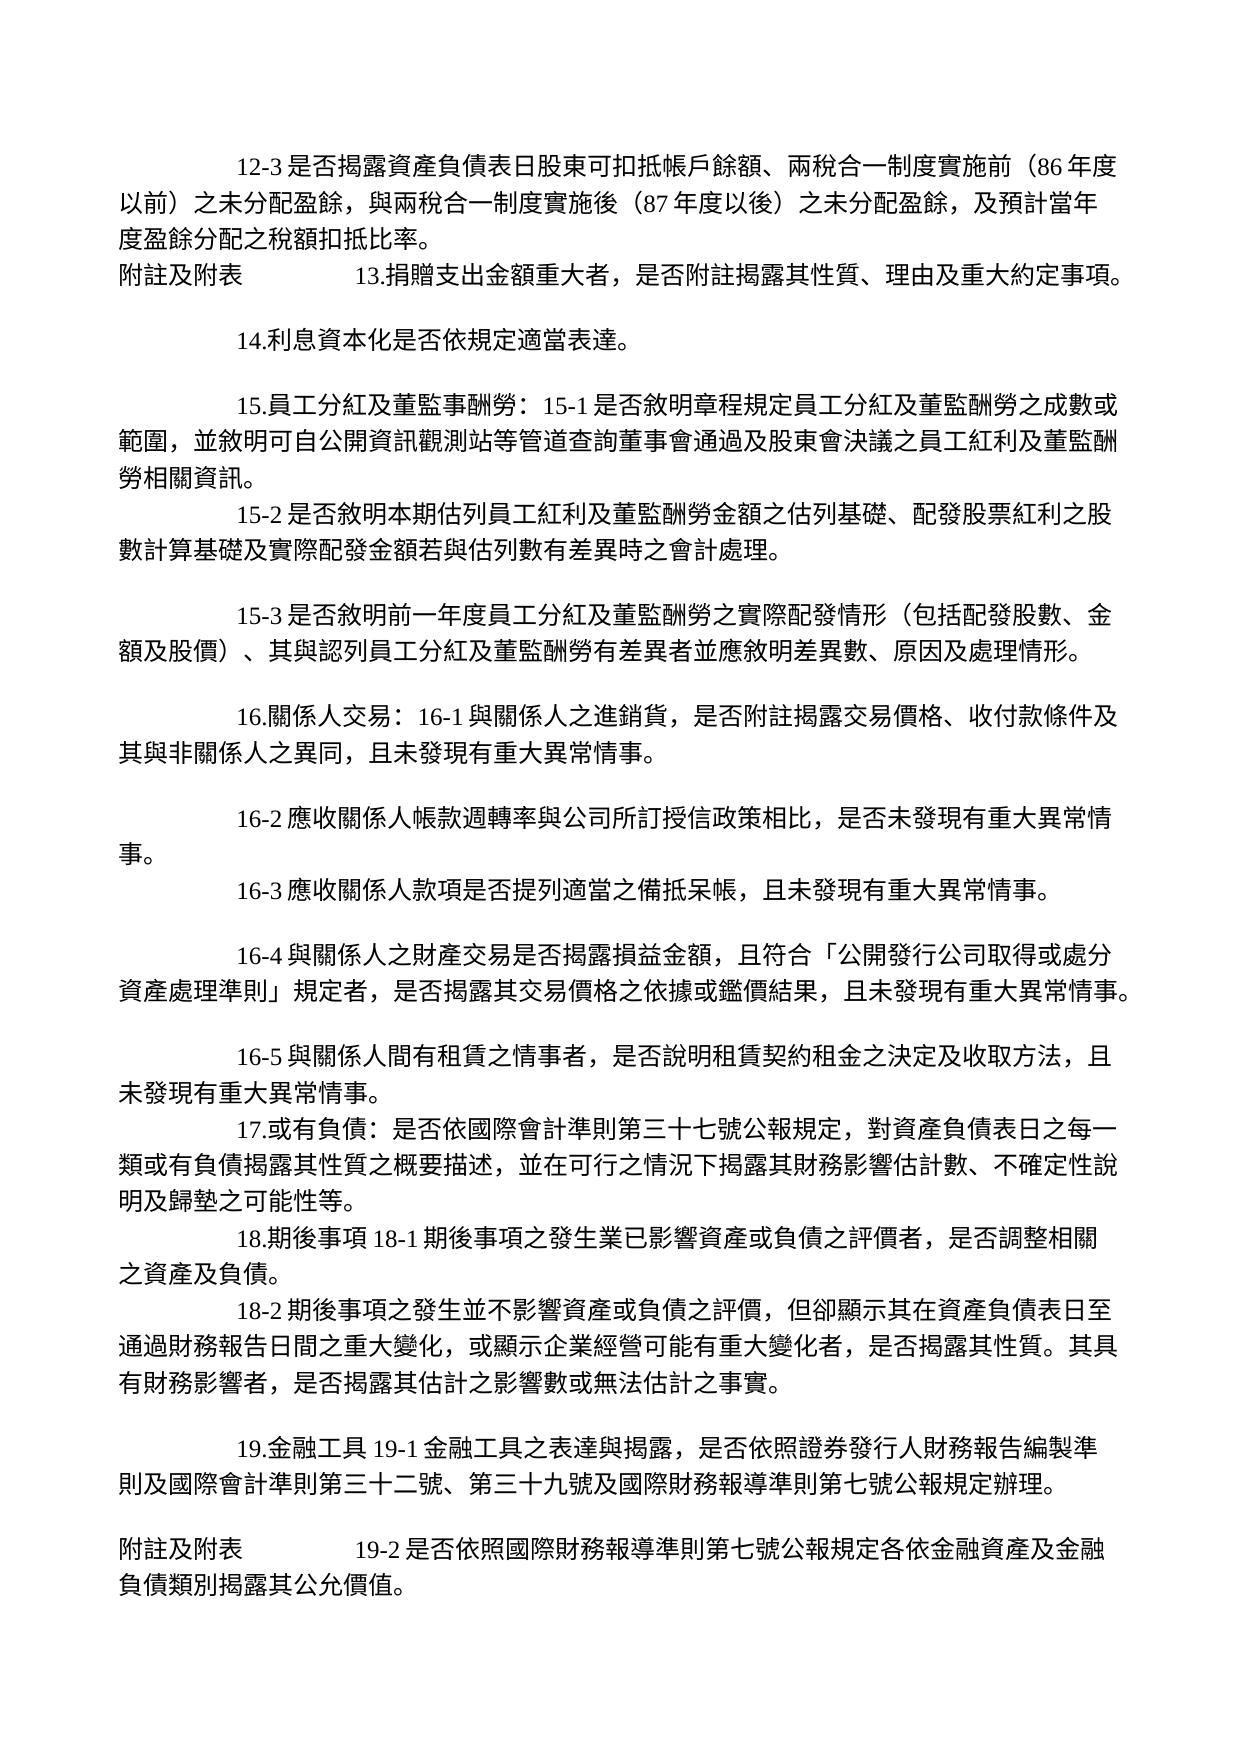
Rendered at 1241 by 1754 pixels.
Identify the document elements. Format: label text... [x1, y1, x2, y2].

text 股份有限公司 年度第 季財務報告公告申報檢查表 103年9月修正 ＊填表及複核應注意事項如下： 一、本表由公司填具，並應經二位簽證會計師逐項複核並表示意見。 二、公司應據實填報，會計師並應確實複核，不得有錯誤、疏漏、虛偽不實或隱匿之情事。 三、本表所稱外國公司係指證券交易法第一百六十五條之一規定之外國公司。 項內 公司填報 會計師 目容 檢查內容 是(正常) 否(異常) 不適用 備註 複核意見 是否檢齊下列書件：1.財務報告一份 1-1財務報告目錄。 申 1-2會計師核閱報告書。 報書 1-3財務報表（包括四張經符合證交法第十四條第三項規定之人員簽名或蓋章之主要報表及其附註或附表，董事長為法人者，主要報表應由該法人及其代表人於董事長欄位簽名或蓋章）。 件 2.財務報告內容無虛偽或隱匿之聲明。 3.提報董事會之議事錄一份。 4.已公開完整式財務預測之公司，截至當季止綜合損益之實際數與預測數比較，其差異達百分之二十以上而未更新者，公司之說明是否併同季財務報告申報（如財務預測已經會計師核閱者應併同會計師意見）。 1.公告數字與財務報表是否相符。 公 2.是否載明核閱會計師姓名及意見為「標準式無保留核閱報告」、「修正式無保留核閱報告」、「保留式核閱報告」、「否定式核閱報告」、「拒絕式核閱報告」。 告 3.會計師無法出具標準式無保留核閱報告之理由或具體事實是否翔實刊載。 4.已公開完整式財務預測之公司，是否一併公告預計綜合損益表原編製日期、歷次修正日期及截至該期財務報告止，與財務預測年度預測數相較之年度達成率及與截至當季預測數相較之季達成率。 資產負債表 1.資產負債表之編製：1-1是否包括本期期中期間結束日、前一年度結束日及前一年度可比較期中期間結束日之資產負債表。 1-2追溯適用會計政策、追溯重編財務報表項目、重分類財務報表項目，對前一期期初之財務狀況表之資訊具重大影響時，或首次適用時，是否包括最早比較期間之期初資產負債表（即四期並列）。 2.流動與非流動之劃分：2-1 對資產與負債之流動與非流動性劃分標準是否一致且是否以一年或一個營業週期孰長為標準。 2-2 採一年以上之營業週期作為劃分標準者，是否於財務報告附註之會計政策中明確揭露其劃分依據。 3.現金及約當現金：3-1 該科目中是否未含動支受限制之存款(如：定期存款供作質或備償專戶)。 資產負債表 3-2符合約當現金定義之定期存款或投資，是否可隨時轉換成定額現金且價值變動之風險甚小。 4.金融資產之分類及衡量：4-1會計處理是否依證券發行人財務報告編製準則及國際會計準則第三十九號規定，將「透過損益按公允價值衡量之金融資產」、「備供出售金融資產」、「避險之衍生金融資產」、「以成本衡量之金融資產」、「無活絡市場之債務工具投資」及「持有至到期日金融資產」予以適當分類及衡量。 4-2原始認列時分類為「透過損益按公允價值衡量之金融資產」者，本期是否無重分類至其他類別金融資產。 4-3原始認列時未分類為「透過損益按公允價值衡量之金融資產」者，本期是否無重分類為「透過損益按公允價值衡量之金融資產」。惟下列情形除外：(1) 避險之衍生金融工具因有國際會計準則第三十九號公報第九十一段及一百零一段所列情況之一須停止適用避險會計而產生之重分類;(2)以成本衡量之金融資產未來因能夠可靠衡量其公允價值而將其轉列於「透過損益按公允價值衡量之金融資產」。 4-4透過損益按公允價值衡量之金融資產及備供出售金融資產是否按公允價值衡量。 4-5持有至到期日金融資產:（1）列為持有至到期日金融資產者，是否具有固定或可決定之付款金額及固定到期日，且企業有積極意圖及能力持有至到期日之非衍生金融資產。 （2）原始認列時列入持有至到期日之投資於本年度或前二個會計年度內，曾在到期日前出售或重分類持有至到期日之投資，其金額相對於持有至到期日投資之總數而言並非很小者，是否屬於下列情形之一者：a.於相當接近到期日或金融資產買回日(例如到期前三個月內)出售或重分類，在此情況下，市場利率之變動並不會重大影響金融資產之公允價值。 b.金融工具發行人在依合約定期償付或提前還款方式下，持有人已回收幾乎所有金融資產之原始本金後，將剩餘部分予以出售或重分類。 c.因無法控制及不重複發生且無法合理預期之單一事項而出售或重分類。 資產負債表 4-6以成本衡量之金融資產是否同時符合下列條件：(1)持有無活絡市場公開報價之權益工具投資，或與此種無活絡市場公開報價權益工具連結且須以交付該等權益工具交割之衍生工具；(2)公允價值無法可靠衡量。 5.應收帳款及票據： 5-1應收帳款及票據總額(含關係人)與最近期財務報告相比較，其變動是否未達百分之二十以上。 5-2應收帳款及票據之週轉率與公司所訂授信政策相比，是否未發現重大異常。 5-3應收帳款及票據是否提列適當之備抵呆帳，且未發現有重大異常情事。 5-4應收帳款及票據是否依有效利息法之攤銷後成本衡量。但未付息之短期應收帳款及票據若折現之影響不大，得以原始發票金額衡量。 5-5對關係人之應收帳款超過正常授信期限一定期間（例如超過三個月），是否已轉列其他應收款。 5-6應收帳款及票據業經貼現或轉讓者，是否就其風險及報酬與控制之保留程度，評估是否符合國際會計準則第三十九號除列條件，並依國際財務報導準則第七號規定揭露。 6.存貨：6-1原料、物料、在製品或製成品是否以成本與淨變現價值孰低衡量。 6-2生物資產收成之農產品，是否以收成點之公允價值減出售成本衡量並列為存貨或其他適當科目項下。 7.待出售非流動資產：7-1待出售非流動資產及待出售處分群組之衡量、表達與揭露，是否已依國際財務報導準則第五號公報規定辦理。 7-2分類為待出售之資產或處分群組於不符合國際財務報導準則第五號規定條件時，是否停止將該資產或處分群組分類為待出售。 8.其他流動資產： 該科目中是否未含有非屬流動性質之資產(如：供長期作質之資產)。 資產負債表 9.採用權益法之投資9-1評估對關聯企業之影響力時，是否將透過子公司、孫公司、曾孫公司..等直系公司所持有同一關聯企業有表決權股份一併計算。經評估對關聯企業具有重大影響力者，除公報另有規定外，是否採用權益法評價。 9-2是否依國際會計準則第二十八號規定，按其所享有關聯企業及合資權益份額，以權益法認列關聯企業及合資之損益。 9-3於認列對關聯企業之損失份額時，是否考量對關聯企業權益投資之帳面金額及其他對該關聯企業之長期權益，且所認列之損失不以對該關聯企業權益投資之帳面金額為限。 9-4對關聯企業之財務報表是否進行適當調整，以使投資者財務報表之編製對相似情況下之類似交易及事件採用一致之會計政策。 9-5對關聯企業停止採用權益法時，是否以公允價值衡量所剩餘之投資，並將下列兩者之差額計入損益:剩餘投資之公允價值及任何處分關聯企業部分權益所得之價款喪失重大影響當日之投資帳面金額。 9-6對關聯企業停止採用權益法時，是否將投資者對於其他綜合損益中所認列與該關聯企業有關之所有金額，重分類為損益。 9-7減少其關聯企業之所有權權益時（該投資仍為對關聯企業之投資），是否將投資者對於其他綜合損益中所認列與該關聯企業有關之所有金額，依比例重分類為損益。 10.不動產、廠房及設備：10-1購買預售屋利息是否未資本化。 10-2以現金增資款購買固定資產或其他不動產者，是否未將增資款部分設算利息予以資本化。 10-3不動產、廠房及設備之後續衡量應採成本模式，其會計處理應依國際會計準則第十六號公報規定辦理。 10-4不動產、廠房及設備之各項組成若屬重大，應單獨提列折舊。 10-5是否於資產負債表日評估不動產、廠房及設備有無減損跡象，並依國際會計準則第三十六號公報處理。 10-6取得之土地如以他人名義為所有權登記，其會計處理及附註揭露（包括原因及保全措施）等是否適當。 11.投資性不動產： 資產負債表 11-1投資性不動產之後續衡量採用成本模式者，是否依國際會計準則第四十號公報規定揭露公允價值。 11-2投資性不動產之後續衡量採用公允價值模式者： 11-2-1除未開發之土地無法以收益法評價，應採用土地開發分析法外，其公允價值之評價是否採收益法。 11-2-2採收益法評價時是否依下列規定辦理：現金流量應依現行租賃契約、當地租金或市場相似比較標的租金行情評估，並排除過高或過低之比較標的。收益無一定期限者，分析期間以不逾十年為原則，收益有特定期限者，則應依剩餘期間估算。折現率應採風險溢酬法。其中無風險利率不得低於中華郵政股份有限公司牌告二年期郵政定期儲金小額存款機動利率加三碼。 11-2-3持有投資性不動產單筆金額達實收資本額百分之二十或新臺幣三億元以上者，是否依下列規定之一辦理：（發行人若屬股票無面額或每股面額非屬新臺幣十元者，前述「實收資本額百分之二十」則以「資產負債表歸屬於母公司業主之權益百分之十」計算之。）取得專業估價師出具之估價報告。自行估價並請會計師就合理性出具複核意見。 請填寫採用之選項 11-2-4持有投資性不動產單筆金額達總資產百分之十以上者，是否依下列規定之一辦理：取具二家以上專業估價師出具之估價報告。取具聯合估價師事務所二位估價師出具之估價報告。取具一位專業估價師出具之估價報告，並請會計師就合理性出具複核意見。 請填寫採用之選項 11-2-5是否於資產負債表日依下列規定檢討評估公允價值之有效性：採委外估價者，應請估價師檢視原估價報告，或請會計師就原委外估價報告之有效性出具複核意見。採自行估價並請會計師就合理性出具複核意見者，應請會計師就原自行估價報告之有效性出具複核意見。未達應委外估價或請會計師複核之標準，並採自行估價者，得自行評估原估價報告之有效性，或請會計師就原自行估價報告之有效性出具複核意見。 請填寫採用之選項 11-2-6持有投資性不動產單筆金額達實收資本額百分之二十或新臺幣三億元以上，或達總資產百分之十以上者，是否至少每年取具專業估價師估價報告及會計師合理性複核意見。（發行人若屬股票無面額或每股面額非屬新臺幣十元者，前述實收資本額百分之二十則以資產負債表歸屬於母公司業主之權益百分之十計算之。） 資產負債表 11-2-7是否依國際會計準則第四十號公報規定辦理揭露，並於附註揭露下列資訊：勘估標的之現行租賃契約重要條款、當地租金行情及市場相似比較標的評估租金行情。投資性不動產目前狀態、過去收益之數額及變動狀態、目前合理淨收益推估之依據及理由。未來各期現金流入與現金流出之變動狀態如何決定及決定之依據。收益資本化率或折現率之調整及決定之依據及理由。收益價值推估過程、引用計算參數及估價結果之適當及合理性說明。採土地開發分析法之理由、土地開發分析計畫重點、總體經濟情形之預估、估計銷售總金額、利潤率及資本利息綜合利率。前揭資訊與前期如有重大差異時，應說明理由及其對公允價值之影響。採委外估價者，應揭露委外估價之估價事務所、估價師姓名及估價日期。經會計師出具合理性複核意見者，應揭露複核會計師及所屬事務所之名稱、複核結論及複核報告日等資訊。分別揭露委外估價與自行估價之公允價值評價結果。經會計師就合理性出具複核意見者，應予註明。 11-2-8公允價值採委外估價者，是否由具備我國不動產估價師資格且符合下列條件之估價師進行估價：具備四年以上之不動產估價實務經驗，如具備不動產估價相當科系畢業領有畢業證書者，須具備三年以上之不動產估價實務經驗。未曾因不動產估價業務上有關詐欺、背信、侵占、偽造文書等犯罪行為，經法院判決有期徒刑以上之罪者。最近三年無票信債信不良紀錄及最近五年無遭受不動產估價師懲戒委員會懲戒之紀錄。不得為發行人之關係人或有實質關係人之情形。 11-2-9委外鑑價之估價師，是否遵循不動產估價師法、不動產估價技術規則等相關規定，並參考財團法人中華民國會計研究發展基金會（以下簡稱會計基金會）發布之相關評價準則公報辦理估價。 11-2-10公允價值採自行估價者，是否參考會計基金會發布之相關評價準則公報，並依下列規定辦理：建立估價之作業流程並納入內部控制制度，包括估價人員之專業資格與條件、取得及分析資訊、評估價值、估價報告之製作及相關文件之保存。估價報告之內容應列示所依據資訊及結論之理由，並由權責人員簽章，其內容至少應包括勘估標的之基本資料、估價基準日、標的物區域內不動產交易之比較實例、估價之假設及限制條件、估價方法及估價執行流程、估價結論及估價報告日等。 11-2-11就發行人委外估價或自行估價報告之合理性出具複核意見者，是否為具備會計師法規定執業資格之會計師，且符合下列條件：具備四年以上辦理發行人財務報告查核簽證之經驗，或具備四年以上辦理財務報告查核簽證之經驗並參加評價相關訓練達九十小時以上且取得及格證書。未曾因辦理發行人財務報告查核簽證或出具不動產估價合理性複核意見業務上有關詐欺、背信、侵占、偽造文書等犯罪行為，經法院判決有期徒刑以上之罪。最近三年無票信債信不良紀錄及最近五年無遭受會計師懲戒委員會懲戒之紀錄。不得為發行人、出具估價報告之估價師或於發行人自行估價報告簽章之權責人員之關係人或有實質關係人之情形，或為發行人財務報告之簽證會計師。 資產負債表 11-2-12發行人委託會計師就發行人委外估價或自行估價報告之合理性出具複核意見者，是否依下列規定辦理：未接受委任提出公允價值結論。複核報告內容至少應包括委任人、複核會計師及所屬事務所之名稱及地址、複核之目的及用途、複核案件之重大假設及限制、所執行複核工作之範圍、複核程序所採用之主要資訊、複核結論、複核報告日等，並聲明複核意見真實且正確、具備專業性與獨立性及遵循主管法令規定等事項。 11-3取得之土地如以他人名義為所有權登記，其會計處理及附註揭露（包括原因及保全措施）等是否適當。 12.無形資產之後續衡量是否採成本模式，並依國際會計準則第三十八號公報規定辦理。 13.生物資產：13-1生物資產除公允價值無法可靠衡量之情況外，是否以公允價值減出售成本衡量。 13-2如原始認列時無法取得其市場之價格或價值，且決定公允價值之替代估計顯不可靠之情況下，生物資產是否以成本減所有累計折舊及所有累計減損損失衡量。 13-3生物資產收成之農產品，是否未列入生物資產項下。 14.預付款項：14-1預付款項是否具有契約關係；其付款對象、金額及對方履行義務之程度，與契約內容是否相符。 14-2預付款項應轉作費用或其他適當科目者，是否已轉列及其金額是否相符。 15.遞延所得稅資產：15-1遞延所得稅資產是否一律分類為非流動。 15-2遞延所得稅資產及遞延所得稅負債互抵者，是否同時符合下列條件：企業有法定執行權將本期所得稅資產及本期所得稅負債互抵。遞延所得稅資產及負債係由屬同一課稅主管機關對同一納稅主體課徵，或對不同納稅企業個體徵收，但各主體意圖在重大金額之遞延所得稅負債或資產預期清償或回收之每一未來期間，將本期所得稅負債及資產以淨額基礎清償，或同時實現資產及清償負債。 16.其他非流動資產：16-1長期應收款是否以有效利息法按攤銷後成本衡量。 16-2催收款項金額重大，其會計處理及附註揭露（包括估列備抵壞帳情形）等是否適當。 資產負債表 16-3金融資產如供債務作質者，是否依所擔保債務之流動性分別列為流動及非流動資產。作為存出保證金者，是否依其流動性列為流動資產及非流動資產。 16-4探勘及評估資產之後續衡量是否採成本模式，並依國際財務報導準則第六號公報規定辦理。 17.備供出售金融資產、以成本衡量之金融資產、無活絡市場之債務工具投資、持有至到期日金融資產、應收票據、應收帳款、其他應收款、採用權益法之投資、不動產、廠房及設備、採成本模式衡量之投資性不動產、無形資產、探勘及評估資產等項目，是否於資產負債表日評估有無減損跡象，並依國際會計準則第三十九號及第三十六號規定辦理。 18.透過損益按公允價值衡量之金融資產、避險之衍生金融資產、備供出售金融資產、無活絡市場之債務工具投資、持有至到期日金融資產、應收票據、應收帳款、其他應收款、待出售非流動資產、投資性不動產、生物資產等項目有關公允價值之衡量及揭露，是否依國際財務報導準則第十三號規定辦理。 19.應付款項：金額重大之應付銀行、關係人票據及款項是否於資產負債表中單獨列示。 20.是否依證券發行人財務報告編製準則第十條第三項第三款至第五款規定，將「透過損益按公允價值衡量之金融負債」、「避險之衍生金融負債」及「以成本衡量之金融負債」予以適當分類及衡量。 21.指定為透過損益按公允價值衡量之金融負債，其公允價值變動金額屬信用風險所產生者，除避免會計配比不當之情形或屬放款承諾及財務保證合約須認列於損益外，是否認列於其他綜合損益。 22.與待出售非流動資產直接相關之負債之認列、衡量及揭露，是否已依國際財務報導準則第五號公報規定辦理。 23.非流動負債： 23-1企業於財務報導日(或前)已違反長期借款合約條款，且授信單位有權據此隨時要求企業償還借款，是否已列為流動負債。 23-2前項仍列為非流動負債者，是否同時符合下列條件：(1)於資產負債表日前經債權人同意提供寬限期至資產負債表日後至少十二個月。(2)於寬限期間企業可改正違約情況，債權人亦不得要求立即清償。 23-3發行符合國際會計準則第三十二號公報規定具金融負債性質之特別股，是否列為「特別股負債」，並區分流動及非流動，相關股息是否列為本期費用。 24.負債準備：24-1負債準備之會計處理是否依國際會計準則第三十七號公報規定辦理。 24-2負債準備是否於附註中區分為員工福利負債準備及其他項目。 資產負債表 25.透過損益按公允價值衡量之金融負債、避險之衍生金融負債、應付票據、應付帳款、其他應付款、與待出售非流動資產直接相關之負債、應付公司債、長期借款等項目有關公允價值之衡量及揭露，是否依國際財務報導準則第十三號規定辦理。 26.權益：26-1帳列之股本是否未包含符合負債性質之特別股。 26-2增資基準日於資產負債表日後之新股，是否未列入資產負債表之股本中。 26-3增資基準日於資產負債表日前之新股，於報表提出前尚未申請變更登記者，是否未列入資產負債表之股本中。 26-4子公司持有母公司股票者，母公司是否將子公司持有之母公司股票視同庫藏股票處理。 26-5非控制權益 26-5-1企業併購中，被併購者之非控制權益組成部分，是否依國際財務報導準則第三號規定衡量。 26-5-2是否依國際財務報導準則第十二號規定揭露具重大性之非控制權益之子公司及該非控制權益等資訊。 26-6確定福利計畫之再衡量數認列於其他權益者，後續期間是否未重分類至損益或轉入保留盈餘。 綜合損益表 1.是否包括本期期中期間、本期年初至本期期中期間結束日、前一年度可比較期中期間及前一年度年初至可比較期中期間結束日之綜合損益表。 2.收入之認列：2-1收入之認列是否依國際會計準則第十八號公報規定辦理。 2-2建造合約收入之認列與衡量是否依國際會計準則第十一號公報規定辦理。 2-3建造合約不符國際會計準則第十一號公報相關規定者，是否依國際會計準則第十八號公報規定辦理。 2-4認列於損益之收入及費用是否以功能別為分類基礎。 3.與營業活動相關之收入、成本項目之表達與分類是否保持前後期間一致。 4.去料加工時，雙方若已合意為供加工後運回或代為逕行出售，委託加工者是否未於去料時作銷貨收入，加工者對於來料是否未作進貨。 5.財務成本：是否包括各類負債之利息、公允價值避險工具與調整被避險項目之損益、現金流量避險工具公允價值變動自權益分類至損益等項目，扣除符合資本化部分。 綜合損益表 6.採用權益法時，關聯企業相互間交易（包括順流、逆流及側流交易）之未實現損益是否已消除。 7.公司投保人壽保險之「現金解約價值」，是否於支付保費時將同時享有之現金解約價值增加部分認列為資產並減少保險費用，而無於保險期間屆滿或中途解約，始將全數收到之款項，列為其他收入。 8.所得稅之會計處理是否依國際會計準則第三十四號公報規定辦理。 9.停業單位損益之表達與揭露是否已依國際財務報導準則第五號公報規定辦理。 10.其他綜合損益：10-1其他綜合損益項下是否分別列示後續可能重分類至損益之項目及不重分類至損益之項目。 10-2後續可能重分類至損益之項目： 10-2-1國外營運機構之經營結果及財務狀況換算為表達貨幣產生之兌換差額，是否認列於其他綜合損益。 10-2-2 備供出售金融資產未實現評價損益是否認列於其他綜合損益。 10-2-3 列報於其他綜合損益項下之避險工具利益及損失，是否確屬有效避險。 10-3後續不重分類至損益之項目： 10-3-1列報於其他綜合損益項下之確定福利計畫再衡量數，是否一致於發生期間即認列，且後續並無重分類至損益。 10-3-2重估增值是否認列於「後續不重分類至損益」之其他綜合損益項下。 10-3-3指定為透過損益按公允價值衡量之金融負債，其公允價值變動金額屬信用風險所產生者，除避免會計配比不當之情形或屬放款承諾及財務保證合約須認列於損益外，是否認列於「後續不重分類至損益」之其他綜合損益。 10-4被投資者其他綜合損益之變動造成投資者對被投資者所享之權益份額發生變動時，是否對該變動所享有之份額認列為投資者之其他綜合損益。 11.綜合損益總額是否分別列示歸屬於母公司業主之數額及非控制權益之數額，即使非控制權益因而成為虧損餘額。 12.每股盈餘之計算與表達是否依國際會計準則第三十三號規定辦理。 現流 量金表 1.是否未將不得任意動用之現金或銀行存款(例如：供質押之定期存款、現金及存放同業等)列入現金及約當現金項下。 2.利息及股利收付之現金流量是否單獨揭露，並以各期一致之方式分類為營業、投資或籌資活動。 1.是否揭露通過財務報告之日期及通過之程序。 2.是否揭露已採用或尚未採用本會認可之新發布、修訂後國際財務報導準則、國際會計準則、解釋及解釋公告之影響情形。 3.是否依國際會計準則第八號公報規定，揭露國際會計準則理事會已發布但尚未生效之國際財務報導準則之影響情形，若無法評估影響，則揭露無法評估之理由。 4.已發行或已向本會申報發行海外存託憑證之公開發行公司（不含其子公司或轉投資公司，依103.4.3金管證審字第1030010325號令說明三採用國際會計準則理事會發布生效之公報者，是否揭露下列事項： 4-1採用公報之版本。 附註及附表 4-2採用之公報其會計政策與2013年版國際財務報導準則之重大差異及影響金額。 5.是否揭露一般性項目、資產項目、負債項目、損益項目及其他項目所採用之重要會計政策。 6.是否揭露重大會計判斷、估計及假設，以及與所作假設及估計不確定性其他主要來源有關之資訊。 7.有會計變動（包含會計政策變動及會計估計事項中有關折舊性、折耗性資產耐用年限、折舊（耗）方法與無形資產攤銷期間、攤銷方法之變動，及殘值之變動）者，是否已揭露變動之事實、理由及其影響金額。 8.子公司持有母公司股份者，是否於附註中列明子公司名稱、持有股數、金額及原因。 9.若有未編入合併報表之子公司，是否於財務報表附註說明子公司名稱、持有股權比例及未合併之原因。 10.發行海外公司債、可轉換公司債、可轉換特別股、海外存託憑證及私募有價證券者，是否依規定揭露相關資訊。 11.銀行借款如有展延或逾期等情事，是否詳予說明相關資訊。 12.所得稅12-1是否揭露各年度所得稅核定情形。 12-2行政救濟產生之所得稅影響，其會計處理是否適當。 12-3是否揭露資產負債表日股東可扣抵帳戶餘額、兩稅合一制度實施前（86年度以前）之未分配盈餘，與兩稅合一制度實施後（87年度以後）之未分配盈餘，及預計當年度盈餘分配之稅額扣抵比率。 附註及附表 13.捐贈支出金額重大者，是否附註揭露其性質、理由及重大約定事項。 14.利息資本化是否依規定適當表達。 15.員工分紅及董監事酬勞：15-1是否敘明章程規定員工分紅及董監酬勞之成數或範圍，並敘明可自公開資訊觀測站等管道查詢董事會通過及股東會決議之員工紅利及董監酬勞相關資訊。 15-2是否敘明本期估列員工紅利及董監酬勞金額之估列基礎、配發股票紅利之股數計算基礎及實際配發金額若與估列數有差異時之會計處理。 15-3是否敘明前一年度員工分紅及董監酬勞之實際配發情形（包括配發股數、金額及股價）、其與認列員工分紅及董監酬勞有差異者並應敘明差異數、原因及處理情形。 16.關係人交易：16-1與關係人之進銷貨，是否附註揭露交易價格、收付款條件及其與非關係人之異同，且未發現有重大異常情事。 16-2應收關係人帳款週轉率與公司所訂授信政策相比，是否未發現有重大異常情事。 16-3應收關係人款項是否提列適當之備抵呆帳，且未發現有重大異常情事。 16-4與關係人之財產交易是否揭露損益金額，且符合「公開發行公司取得或處分資產處理準則」規定者，是否揭露其交易價格之依據或鑑價結果，且未發現有重大異常情事。 16-5與關係人間有租賃之情事者，是否說明租賃契約租金之決定及收取方法，且未發現有重大異常情事。 17.或有負債：是否依國際會計準則第三十七號公報規定，對資產負債表日之每一類或有負債揭露其性質之概要描述，並在可行之情況下揭露其財務影響估計數、不確定性說明及歸墊之可能性等。 18.期後事項18-1期後事項之發生業已影響資產或負債之評價者，是否調整相關之資產及負債。 18-2期後事項之發生並不影響資產或負債之評價，但卻顯示其在資產負債表日至通過財務報告日間之重大變化，或顯示企業經營可能有重大變化者，是否揭露其性質。其具有財務影響者，是否揭露其估計之影響數或無法估計之事實。 19.金融工具19-1金融工具之表達與揭露，是否依照證券發行人財務報告編製準則及國際會計準則第三十二號、第三十九號及國際財務報導準則第七號公報規定辦理。 附註及附表 19-2是否依照國際財務報導準則第七號公報規定各依金融資產及金融負債類別揭露其公允價值。 20.財務風險管理：是否揭露能使財務報表使用者評估企業於資產負債表日所暴露因金融工具產生之風險之性質及程度之資訊。（包含質性揭露及量化揭露） 21.是否揭露下列交易事項有關資訊：（應分別揭露發行人及其各子公司之相關資訊，母子公司間交易事項亦須揭露）21-1資金貸與他人。（發行人直接或間接控制之被投資公司，如屬金融業、保險業及證券業者，得免適用） 21-2為他人背書保證。（得免適用者同21-1） 21-3期末持有有價證券情形(不包含投資子公司、關聯企業及合資權益部分)。（得免適用者同21-1） 21-4累積買進或賣出同一有價證券之金額達三億元或實收資本額百分之二十以上。（得免適用者同21-1） 21-5取得不動產之金額達三億元或實收資本額百分之二十以上。 21-6處分不動產之金額達三億元或實收資本額百分之二十以上。 21-7與關係人進、銷貨之金額達一億元或實收資本額百分之二十以上。 21-8應收關係人款項達一億元或實收資本額百分之二十以上。 21-9從事衍生工具交易。 21-10母子公司間及各子公司間之業務關係及重要交易往來情形及金額。 21-11發行人股票無面額或每股面額非屬新臺幣十元者，前開21-4至21-8有關實收資本額百分之二十之交易金額規定，是否以資產負債表歸屬於母公司業主之權益百分之十計算。 22.是否揭露直接或間接具有重大影響、控制或合資權益者之被投資公司名稱、所在地區、主要營業項目、原始投資金額、期末持股情形、本期損益及認列之投資損益等資訊。（不含大陸地區投資） 23.赴大陸投資者，是否揭露下列資訊：（應分別揭露發行人及其各子公司之相關資訊）23-1對大陸被投資公司直接或間接具有重大影響、控制或合資權益者，該大陸被投資公司名稱、主要營業項目、實收資本額、投資方式、資金匯出入情形、持股比例、本期損益及認列之投資損益、期末投資帳面金額、已匯回投資損益及赴大陸地區投資限額。 23-2與大陸被投資公司直接或間接經由第三地區事業所發生各項之重大交易事項，及其價格、付款條件、未實現損益等有關資訊。 24.部門資訊：是否依照國際會計準則第三十四號公報規定揭露部門資訊。 附註及附表 25.本期發生之員工福利、折舊、折耗及攤銷費用是否已依性質別彙總揭露於財務報表附註重要會計項目說明中。 26.是否業揭露具重大影響之外幣資產與負債，包括貨幣性及非貨幣性項目之外幣暴險金額、幣別、匯率及貨幣性項目之兌換損益等。 以索引方式揭露者須已於附註敘明，始可勾「是(正常)」。 27.是否業揭露外幣貨幣性項目有關匯率風險之敏感度分析。 以索引方式揭露者須已於附註敘明，始可勾「是(正常)」。 28.是否業揭露應收款項之帳齡分析及備抵呆帳變動情形與減損評估。 以索引方式揭露者須已於附註敘明，始可勾「是(正常)」。 29.外國公司是否依103.1.13金管證審字第10200546801號令規定，就各期間對照之資產負債表、綜合損益表項目，揭露與採用證券發行人財務報告編製準則第三條所稱會計原則之差異情形，包括差異項目及影響金額。 其他事項其他事項 1.國際會計準則第三十四號公報規定：1-1期中財務報表所採用之會計政策是否與年度財務報表所採用者相同。 1-2決定如何認列、衡量、分類或揭露某一項目時，其重大性是否按相關之期中期間財務資料評估。 1-3財務年度中季節性、週期性或偶發性之收入，若於企業之財務年度結束日加以預計或遞延並不適當時，是否未於期中報表日加以預計或遞延。 2.財務報告之編製主體是否已包含所有符合國際財務報導準則第十號公報之子公司。 3.會計變動3-1會計政策變動及會計估計事項中有關折舊性、折耗性資產耐用年限、折舊（耗）方法與無形資產攤銷期間、攤銷方法之變動，及殘值之變動，是否依規定將相關內容洽請簽證會計師出具複核意見，並提報董事會決議通過及監察人承認後公告申報。 3-2除變動影響數之決定在實務上不可行外，是否於改用新會計政策年度開始後二個月內，依規定將實際影響數提報董事會通過與監察人承認後公告申報並提報股東會。 3-3會計政策變動累積影響數之實際數與原公告申報數差異達新臺幣一千萬元以上者，且達前一年度營業收入淨額百分之一或實收資本額百分之五以上者，是否就差異分析原因並洽請簽證會計師出具合理性意見，併同公告申報。 3-4發行人股票無面額或每股面額非屬新臺幣十元者，前開3-3有關實收資本額百分之五規定，是否以資產負債表歸屬於母公司業主之權益百分之二點五計算。 首次採用︵ 註 ︶ 1.首次採用國際財務報導準則時，是否依國際財務報導準則第一號公報規定辦理。 2.是否說明財務報表編製基礎、國際財務報導準則第一號豁免選擇、轉換至國際財務報導準則之影響及調節說明。 3.投資性不動產、非供投資或待出售之不動產、廠房、設備、無形資產、探勘及評估資產於轉換日除選擇使用認定成本豁免項目者外，是否按國際財務報導準則第一號公報規定追溯適用國際會計準則第四十號、第十六號、第三十八號及國際財務報導準則第六號公報之規定。 4.投資性不動產選擇以公允價值作為認定成本者，是否依證券發行人財務報告編製準則第九條第四項第四款規定辦理。 5.非屬以公允價值認定成本之投資性不動產、非供投資或待出售之不動產、廠房、設備、無形資產、探勘及評估資產，是否以先前一般公認會計原則之重估價值作為重估價日之認定成本。 6.除原依財務會計準則公報第三十四號列為以成本衡量之金融資產或金融負債，於轉換日可能有重分類之必要外，餘金融資產及負債是否未於轉換日進行重分類。 7.公司首次採用國際財務報導準則時，是否包括最早比較期間之期初資產負債表。 聯合協議 1.簽有符合下列特性之聯合協議者，是否業依國際財務報導準則第十一號「聯合協議」規定妥適分類為聯合營運或合資。 (1)參與協議者皆受合約協議所約束。 (2)合約協議賦予協議者中，至少兩方對該協議具有聯合控制。 請填寫分類之選項(聯合營運或合資) 2.聯合協議屬聯合營運者，是否依所適用之國際財務報導準則等規定及合約協議認列聯合營運之資產、負債、收入及費用。 3.聯合協議屬合資者，是否依規定採用權益法處理合資權益。 財預務測 本檢查表【申報書件】第四項之說明是否合理可接受？ 其他 納入期中合併報表之重要子公司財務報表及有關資訊是否經會計師核閱。 2.會計師若對非重要子公司之財務報告及有關資訊未經核閱而出具保留式核閱意見者，是否於核閱報告中說明未經核閱之資產、負債與綜合損益之金額及其占財務報告各該項金額之比例。 3.資金貸與及背書保證：3-1所訂資金貸與他人及背書保證作業程序是否符合本會法令規定。 3-2是否依所訂程序辦理資金貸與及背書保證作業，並為適當會計處理暨充分揭露相關資訊。 4.是否翔實填具下列表格：(1)關係人交易彙總表（如附件一）。（2）赴大陸投資相關資訊彙總表（如附件二）。 5.會計師出具標準式無保留意見以外之核閱報告者，是否翔實填具附件三之附表。 註：外國公司財務報告非採證券發行人財務報告編製準則第三條所稱我國一般公認會計原則編製者，不適用此部分。 簽證會計師： 簽證會計師： 董事長： 經理人： 會計主管： 關係人交易彙總表 附件一 公司名稱 公司代號 年度期別： (單位：新臺幣千元) 關係人類別 進 金額 價格與一般交易比較(註二) 貨 付款期間與一般交易比較(註二) 銷 金額 價格與一般交易比較(註二) 貨 收款期間與一般交易比較(註二) 應付票據與應付帳款期末餘額 應收票據與應收帳款期末餘額 財 財產名稱(註三) 交易日或事實發生日 產 交易總價款 鑑價金額 交 處 處分損益 分 原始取得日期 易 價款收、付情形 處分前(購入後)使用情形 資金融通借入(－)貸出(＋) 最高餘額期末餘額 標的物(註三) 租 賃 起迄日期 本期租金總額 收取(或支付)方式 背書保證或提供擔保品之期末餘額 其他對本期損益或財務狀況有重大影響之交易事項 赴大陸投資相關資訊彙總表 附件二 公司名稱： 公司代號： 年度期別： 單位：新臺幣千元 大陸被投資公司名稱 主要營業項目 實收資本額 投資方式（註一） 本期期初自台灣匯出累積投資金額 本期匯出或收回投資金額 本期期末自台灣匯出累積投資金額 被投資公司本期損益 本公司直接或間接投資之持股比例 本期認列投資損益（註二） 期末投資帳面金額 截至本期止已匯回投資收益 匯出 收回 本期期末累計自台灣匯出赴大陸地區投資金額 經濟部投審會核准投資金額 依經濟部投審會規定赴大陸地區投資限額 註一、投資方式區分為下列三種，標示種類別即可： (一) 直接赴大陸地區從事投資。 (二) 透過第三地區公司再投資大陸(請註明該第三地區之投資公司)。 (三) 其他方式。 註二、本期認列投資損益欄中： (一)若屬籌備中，尚無投資損益者，應予註明。 (二)投資損益認列基礎分為下列三種，應予註明。 １、經與中華民國會計師事務所有合作關係之國際性會計師事務所查核簽證之財務報表。 ２、經台灣母公司簽證會計師查核簽證之財務報表。 ３、其他。 註三：本表相關數字應以新臺幣列示。 附件三 公司名稱： 公司代號： 年度期別： 單位：新臺幣千元 會計師核閱意見形態 會計師核閱意見之內容 應調整數是否確定 影響之項目及金額 資產負債表 綜合損益表 會計項目 金額 會計項目 金額 是 □否 □ 註：應調整數未確定者，仍應儘可能註明影響之項目與其帳面金額。 註三：若為不動產，請註明座落地點。 註二：關係人交易條件如與一般交易條件不同應敘明差異情形及原因。 註一：應填入本表之關係人交易係指於財務報告附註揭露者。 第 1 頁，共 1 頁 [118, 118, 1122, 1602]
